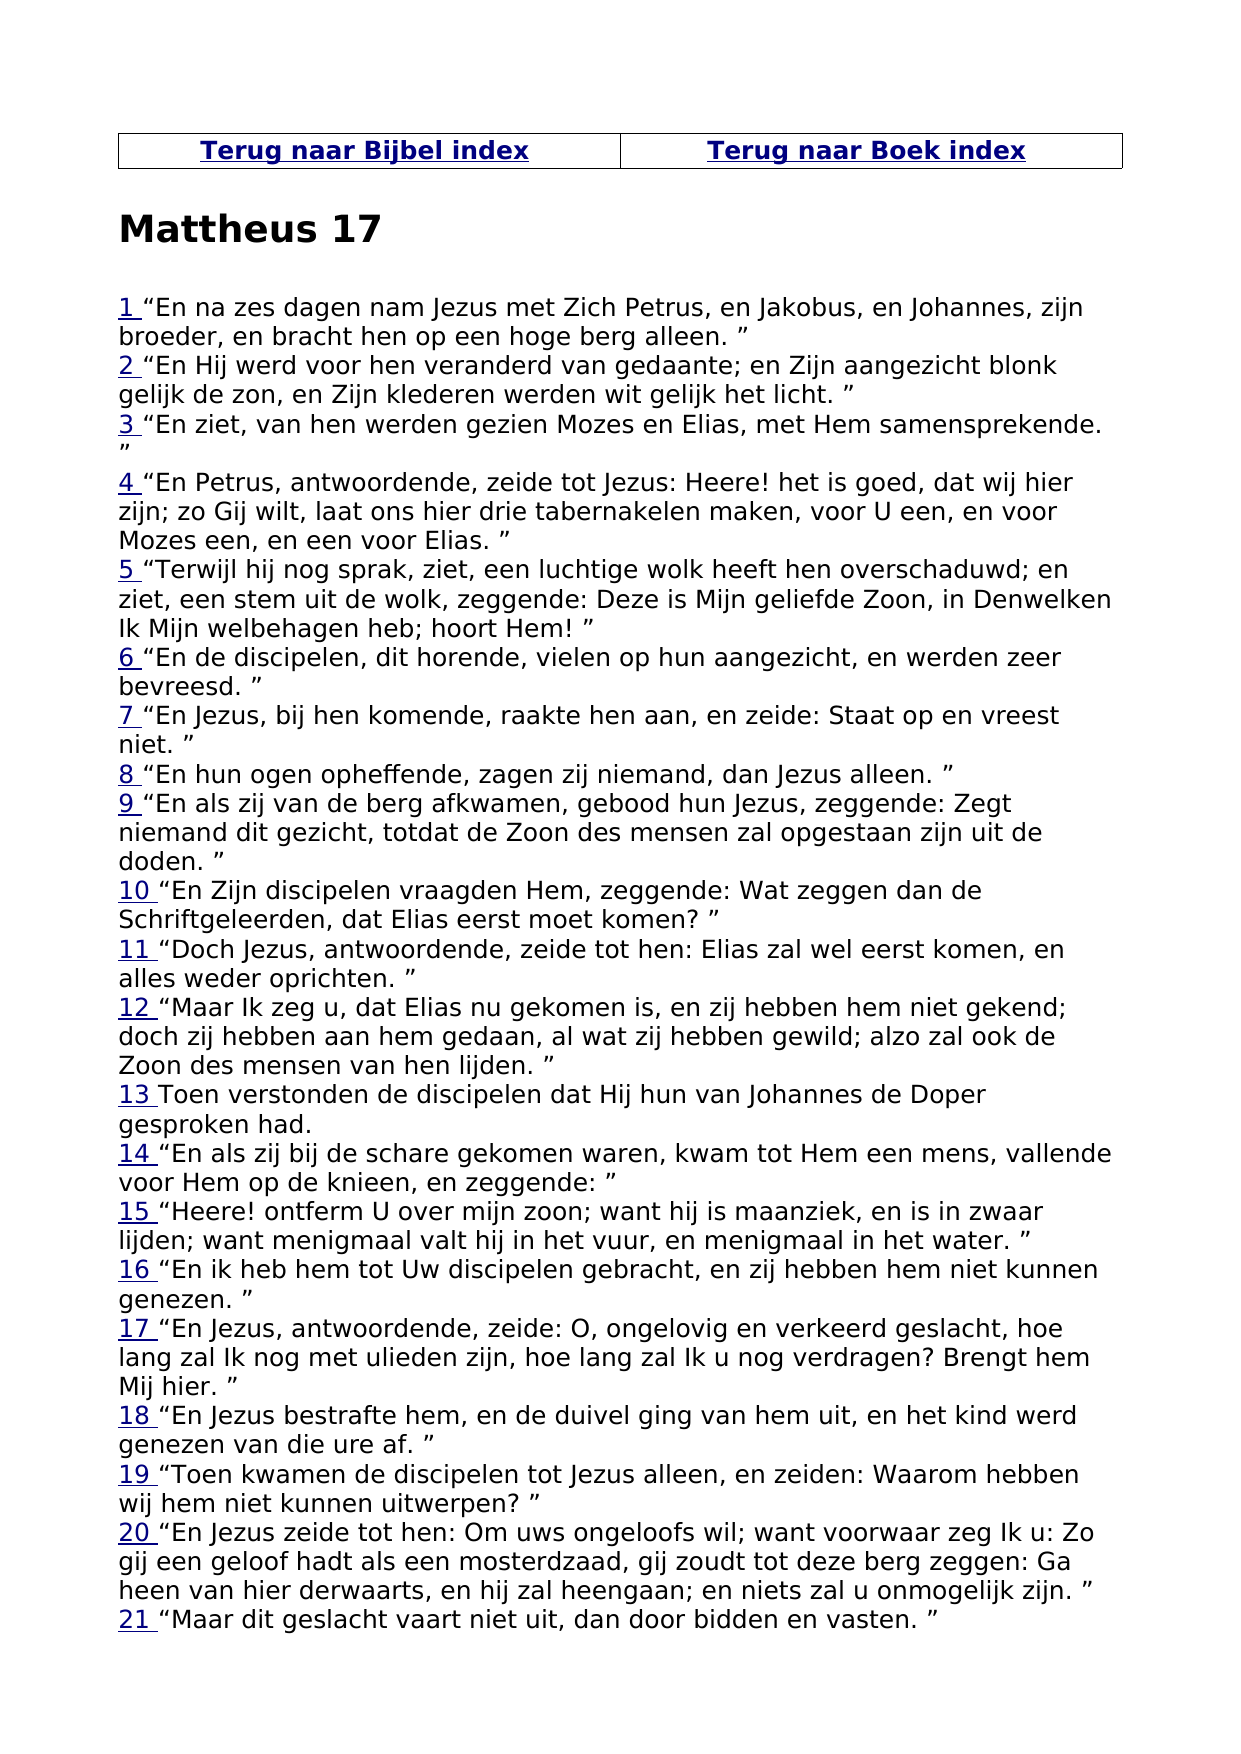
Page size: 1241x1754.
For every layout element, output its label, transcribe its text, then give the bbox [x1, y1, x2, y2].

subtitle Mattheus 17 [118, 208, 1122, 252]
table_header Terug naar Bijbel index [119, 134, 620, 168]
text 1 “En na zes dagen nam Jezus met Zich Petrus, en Jakobus, en Johannes, zijn broeder, en bracht hen op een hoge berg alleen. ” 2 “En Hij werd voor hen veranderd van gedaante; en Zijn aangezicht blonk gelijk de zon, en Zijn klederen werden wit gelijk het licht. ” 3 “En ziet, van hen werden gezien Mozes en Elias, met Hem samensprekende. ” 4 “En Petrus, antwoordende, zeide tot Jezus: Heere! het is goed, dat wij hier zijn; zo Gij wilt, laat ons hier drie tabernakelen maken, voor U een, en voor Mozes een, en een voor Elias. ” 5 “Terwijl hij nog sprak, ziet, een luchtige wolk heeft hen overschaduwd; en ziet, een stem uit de wolk, zeggende: Deze is Mijn geliefde Zoon, in Denwelken Ik Mijn welbehagen heb; hoort Hem! ” 6 “En de discipelen, dit horende, vielen op hun aangezicht, en werden zeer bevreesd. ” 7 “En Jezus, bij hen komende, raakte hen aan, en zeide: Staat op en vreest niet. ” 8 “En hun ogen opheffende, zagen zij niemand, dan Jezus alleen. ” 9 “En als zij van de berg afkwamen, gebood hun Jezus, zeggende: Zegt niemand dit gezicht, totdat de Zoon des mensen zal opgestaan zijn uit de doden. ” 10 “En Zijn discipelen vraagden Hem, zeggende: Wat zeggen dan de Schriftgeleerden, dat Elias eerst moet komen? ” 11 “Doch Jezus, antwoordende, zeide tot hen: Elias zal wel eerst komen, en alles weder oprichten. ” 12 “Maar Ik zeg u, dat Elias nu gekomen is, en zij hebben hem niet gekend; doch zij hebben aan hem gedaan, al wat zij hebben gewild; alzo zal ook de Zoon des mensen van hen lijden. ” 13 Toen verstonden de discipelen dat Hij hun van Johannes de Doper gesproken had. 14 “En als zij bij de schare gekomen waren, kwam tot Hem een mens, vallende voor Hem op de knieen, en zeggende: ” 15 “Heere! ontferm U over mijn zoon; want hij is maanziek, en is in zwaar lijden; want menigmaal valt hij in het vuur, en menigmaal in het water. ” 16 “En ik heb hem tot Uw discipelen gebracht, en zij hebben hem niet kunnen genezen. ” 17 “En Jezus, antwoordende, zeide: O, ongelovig en verkeerd geslacht, hoe lang zal Ik nog met ulieden zijn, hoe lang zal Ik u nog verdragen? Brengt hem Mij hier. ” 18 “En Jezus bestrafte hem, en de duivel ging van hem uit, en het kind werd genezen van die ure af. ” 19 “Toen kwamen de discipelen tot Jezus alleen, en zeiden: Waarom hebben wij hem niet kunnen uitwerpen? ” 20 “En Jezus zeide tot hen: Om uws ongeloofs wil; want voorwaar zeg Ik u: Zo gij een geloof hadt als een mosterdzaad, gij zoudt tot deze berg zeggen: Ga heen van hier derwaarts, en hij zal heengaan; en niets zal u onmogelijk zijn. ” 21 “Maar dit geslacht vaart niet uit, dan door bidden en vasten. ” [118, 264, 1122, 1635]
table_header Terug naar Boek index [621, 134, 1122, 168]
